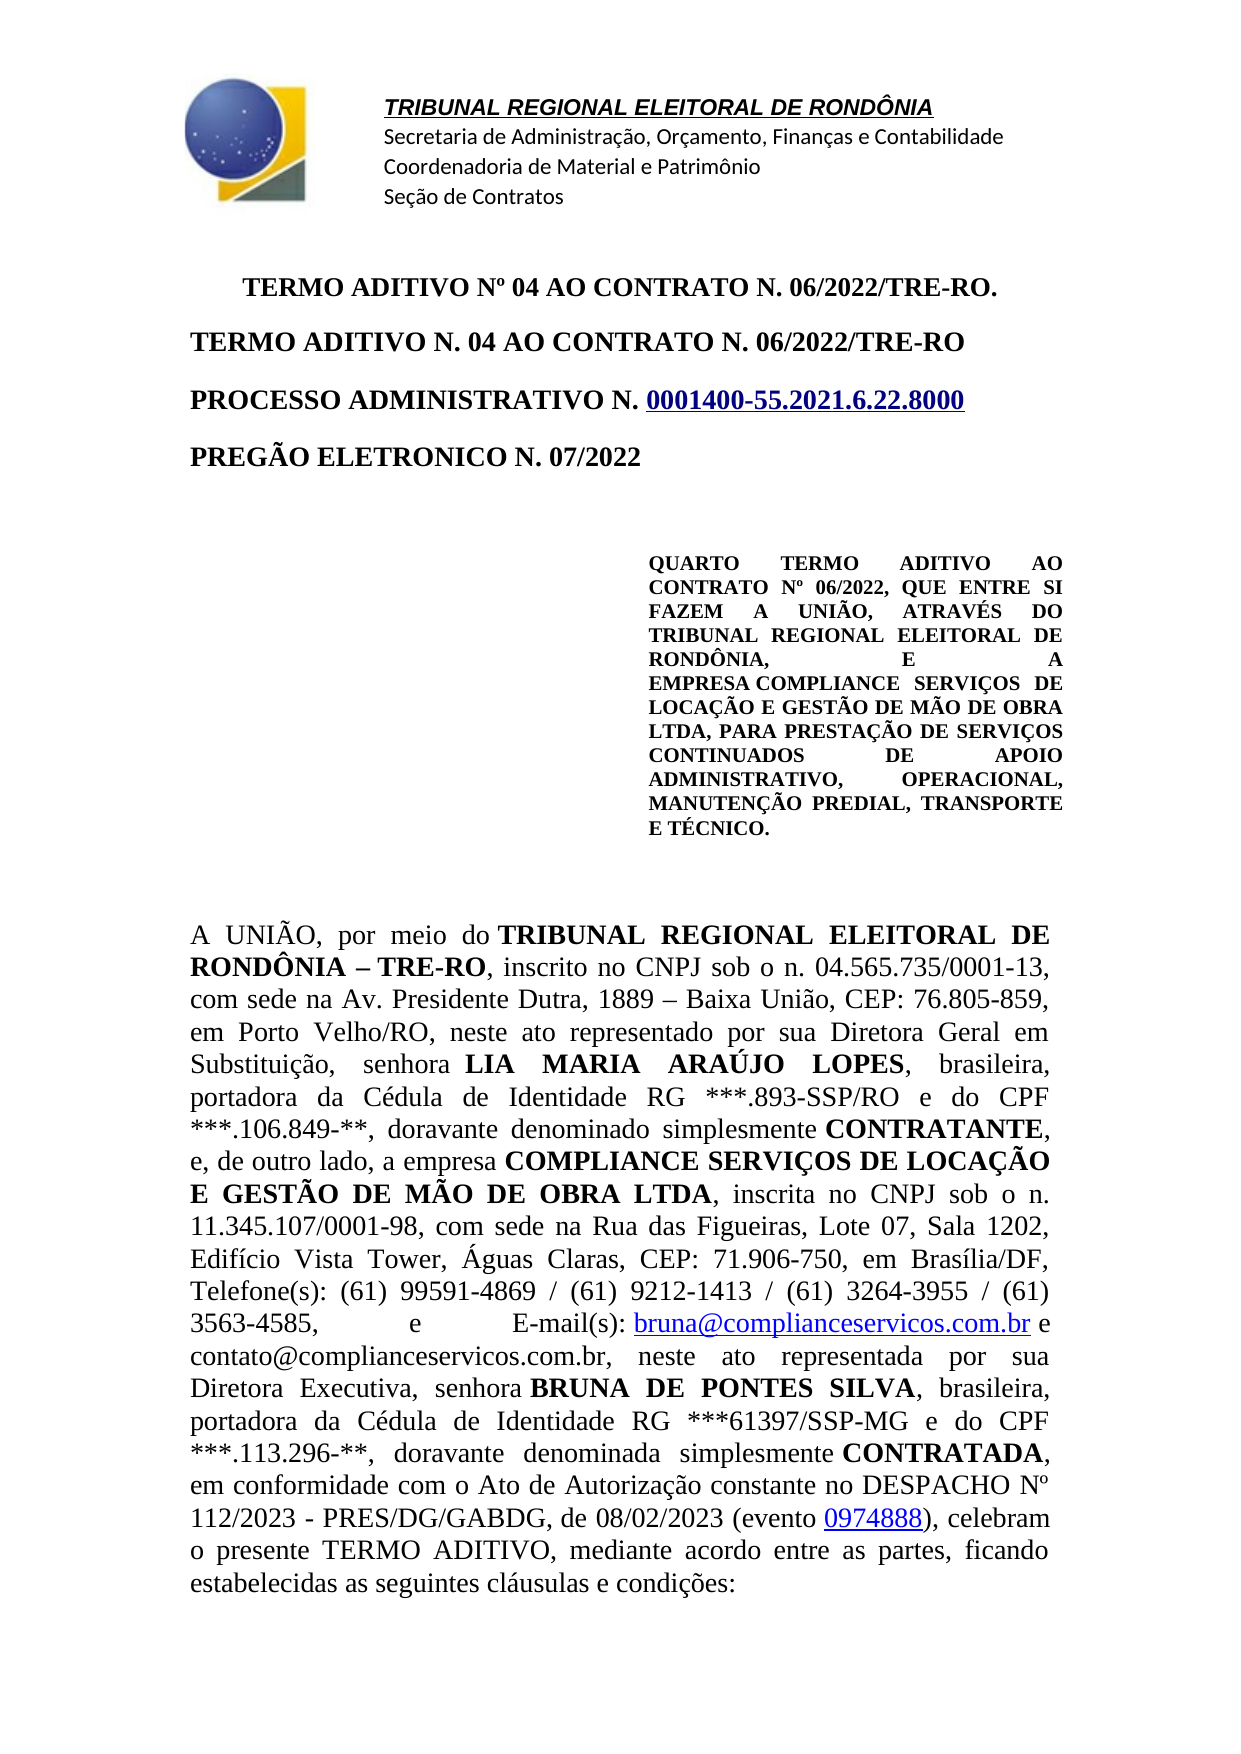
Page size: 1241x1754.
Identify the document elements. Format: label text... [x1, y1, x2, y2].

text PROCESSO ADMINISTRATIVO N. 0001400-55.2021.6.22.8000 [190, 383, 1051, 415]
text TERMO ADITIVO N. 04 AO CONTRATO N. 06/2022/TRE-RO [190, 325, 1051, 358]
text QUARTO TERMO ADITIVO AO CONTRATO Nº 06/2022, QUE ENTRE SI FAZEM A UNIÃO, ATRAVÉS DO TRIBUNAL REGIONAL ELEITORAL DE RONDÔNIA, E A EMPRESA COMPLIANCE SERVIÇOS DE LOCAÇÃO E GESTÃO DE MÃO DE OBRA LTDA, PARA PRESTAÇÃO DE SERVIÇOS CONTINUADOS DE APOIO ADMINISTRATIVO, OPERACIONAL, MANUTENÇÃO PREDIAL, TRANSPORTE E TÉCNICO. [648, 551, 1063, 839]
text PREGÃO ELETRONICO N. 07/2022 [190, 440, 1051, 472]
text A UNIÃO, por meio do TRIBUNAL REGIONAL ELEITORAL DE RONDÔNIA – TRE-RO, inscrito no CNPJ sob o n. 04.565.735/0001-13, com sede na Av. Presidente Dutra, 1889 – Baixa União, CEP: 76.805-859, em Porto Velho/RO, neste ato representado por sua Diretora Geral em Substituição, senhora LIA MARIA ARAÚJO LOPES, brasileira, portadora da Cédula de Identidade RG ***.893-SSP/RO e do CPF ***.106.849-**, doravante denominado simplesmente CONTRATANTE, e, de outro lado, a empresa COMPLIANCE SERVIÇOS DE LOCAÇÃO E GESTÃO DE MÃO DE OBRA LTDA, inscrita no CNPJ sob o n. 11.345.107/0001-98, com sede na Rua das Figueiras, Lote 07, Sala 1202, Edifício Vista Tower, Águas Claras, CEP: 71.906-750, em Brasília/DF, Telefone(s): (61) 99591-4869 / (61) 9212-1413 / (61) 3264-3955 / (61) 3563-4585, e E-mail(s): bruna@complianceservicos.com.br e contato@complianceservicos.com.br, neste ato representada por sua Diretora Executiva, senhora BRUNA DE PONTES SILVA, brasileira, portadora da Cédula de Identidade RG ***61397/SSP-MG e do CPF ***.113.296-**, doravante denominada simplesmente CONTRATADA, em conformidade com o Ato de Autorização constante no DESPACHO Nº 112/2023 - PRES/DG/GABDG, de 08/02/2023 (evento 0974888), celebram o presente TERMO ADITIVO, mediante acordo entre as partes, ficando estabelecidas as seguintes cláusulas e condições: [190, 918, 1051, 1598]
text TERMO ADITIVO Nº 04 AO CONTRATO N. 06/2022/TRE-RO. [177, 271, 1063, 302]
